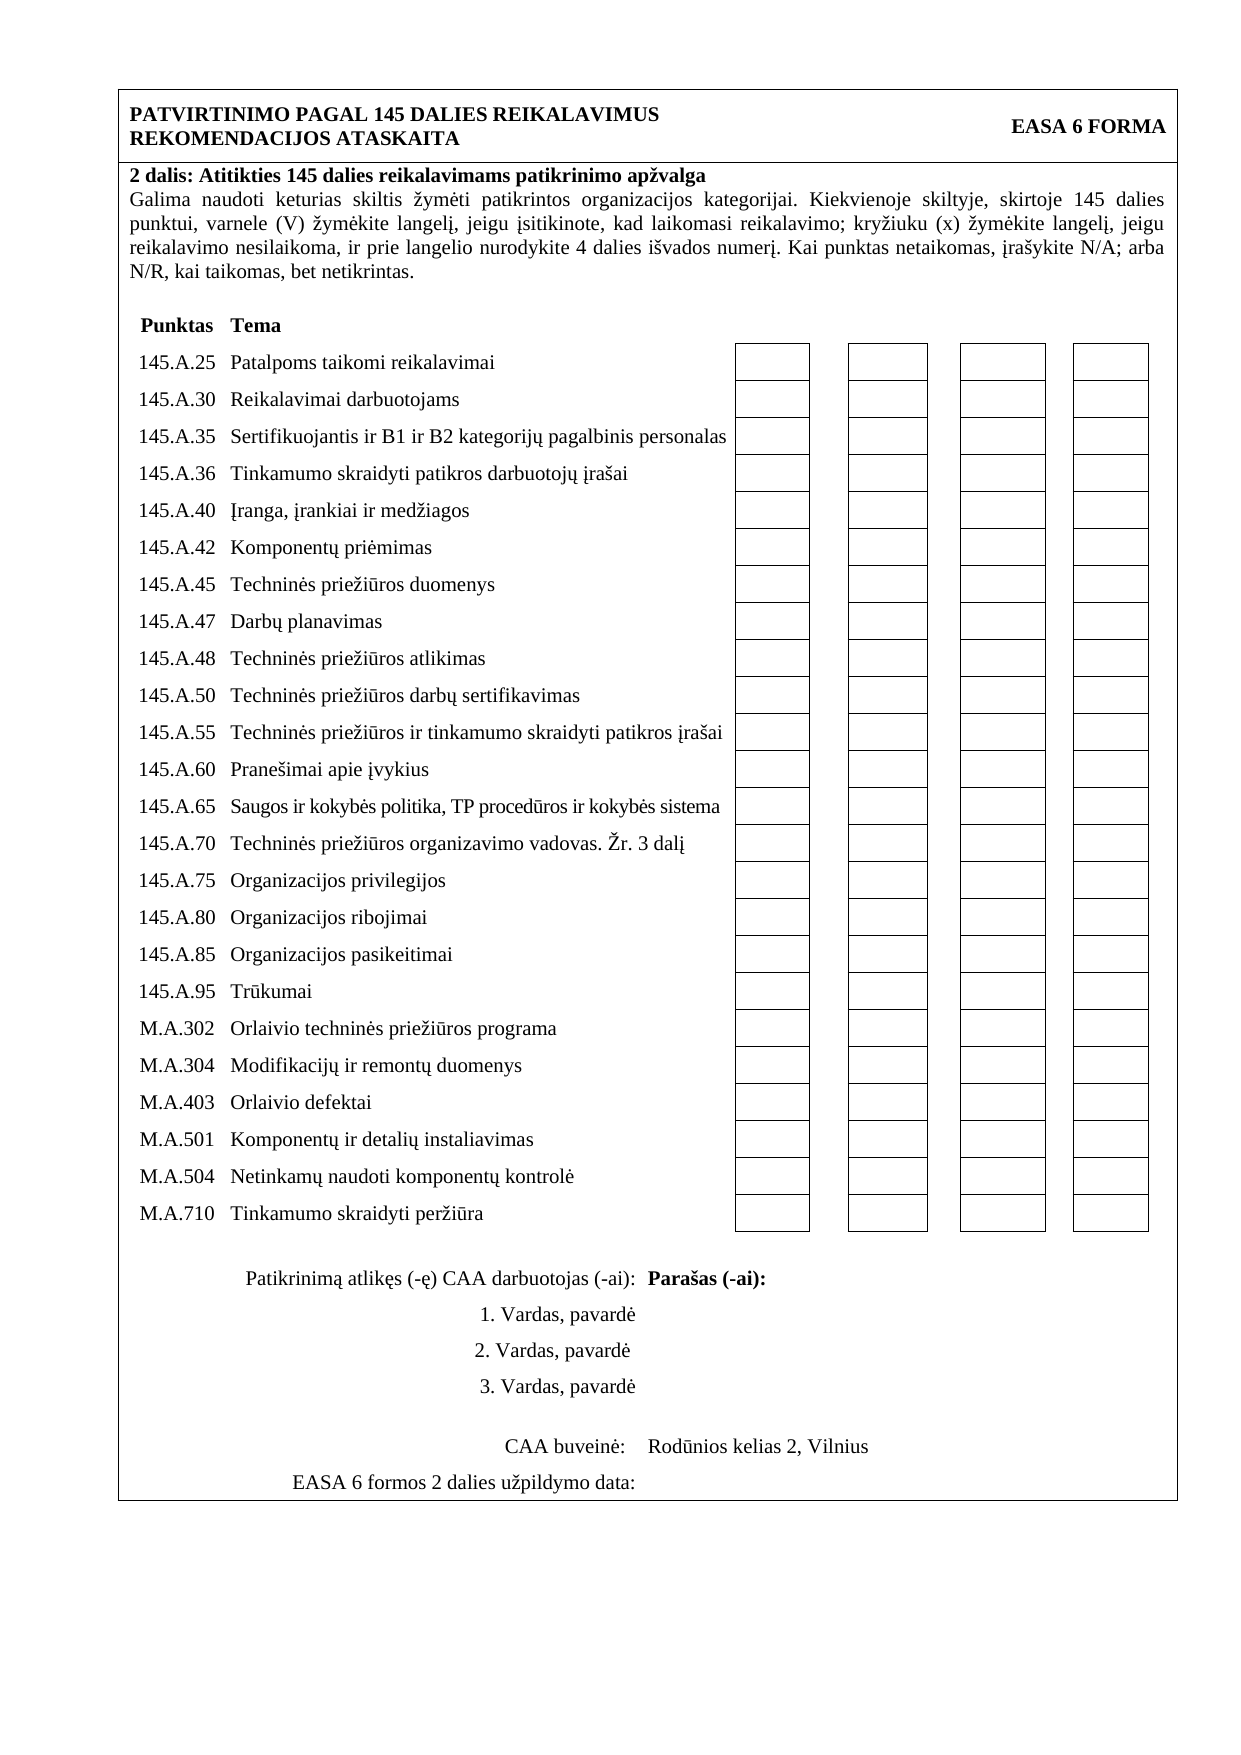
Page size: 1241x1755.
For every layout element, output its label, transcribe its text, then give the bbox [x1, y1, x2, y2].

table_cell [961, 344, 1045, 380]
table_cell [961, 640, 1045, 676]
table_header Punktas [129, 307, 224, 343]
table_cell [1046, 417, 1073, 454]
table_cell 145.A.50 [129, 676, 224, 713]
table_cell 145.A.45 [129, 565, 224, 602]
table_cell [928, 935, 960, 972]
table_cell [961, 714, 1045, 750]
table_cell [849, 1195, 927, 1231]
table_cell [1074, 381, 1148, 417]
table_cell [736, 714, 809, 750]
table_cell [1074, 640, 1148, 676]
table_cell [961, 603, 1045, 639]
table_cell [928, 676, 960, 713]
table_cell 145.A.47 [129, 602, 224, 639]
table_cell Tinkamumo skraidyti peržiūra [224, 1194, 735, 1231]
table_cell Netinkamų naudoti komponentų kontrolė [224, 1157, 735, 1194]
table_cell [736, 862, 809, 898]
table_cell [1046, 602, 1073, 639]
table_cell 145.A.70 [129, 824, 224, 861]
table_cell EASA 6 formos 2 dalies užpildymo data: [148, 1464, 642, 1500]
table_cell [642, 1368, 1147, 1428]
table_cell CAA buveinė: [148, 1428, 642, 1464]
table_cell [1046, 676, 1073, 713]
table_cell [810, 602, 848, 639]
table_cell 145.A.40 [129, 491, 224, 528]
table_cell [736, 825, 809, 861]
table_cell [736, 973, 809, 1009]
table_cell [1046, 528, 1073, 565]
table_cell 145.A.80 [129, 898, 224, 935]
table_cell [1074, 936, 1148, 972]
table_cell 145.A.60 [129, 750, 224, 787]
table_cell [849, 455, 927, 491]
table_cell 145.A.36 [129, 454, 224, 491]
table_cell [1074, 455, 1148, 491]
table_cell [928, 972, 960, 1009]
table_cell [1074, 899, 1148, 935]
table_cell [810, 491, 848, 528]
table_cell [849, 1121, 927, 1157]
table_cell [849, 566, 927, 602]
table_cell [849, 1084, 927, 1120]
table_cell M.A.710 [129, 1194, 224, 1231]
table_cell [1074, 1084, 1148, 1120]
table_cell [1046, 1157, 1073, 1194]
table_cell [928, 602, 960, 639]
table_cell Komponentų ir detalių instaliavimas [224, 1120, 735, 1157]
table_cell [928, 417, 960, 454]
table_cell [810, 343, 848, 380]
table_cell [928, 787, 960, 824]
table_cell [1046, 861, 1073, 898]
table_cell Saugos ir kokybės politika, TP procedūros ir kokybės sistema [224, 787, 735, 824]
table_cell [849, 640, 927, 676]
table_cell [736, 1195, 809, 1231]
table_cell 145.A.95 [129, 972, 224, 1009]
table_cell [1046, 639, 1073, 676]
table_cell [1046, 1009, 1073, 1046]
table_cell [1046, 343, 1073, 380]
table_cell [1074, 973, 1148, 1009]
table_cell [961, 825, 1045, 861]
table_cell [849, 492, 927, 528]
table_cell [736, 1047, 809, 1083]
table_cell [1074, 566, 1148, 602]
table_cell 145.A.42 [129, 528, 224, 565]
table_cell [736, 936, 809, 972]
table_cell Darbų planavimas [224, 602, 735, 639]
table_cell [928, 1009, 960, 1046]
table_cell [961, 381, 1045, 417]
table_cell [961, 899, 1045, 935]
table_cell [849, 973, 927, 1009]
table_cell [736, 418, 809, 454]
table_cell [928, 565, 960, 602]
table_cell [736, 1121, 809, 1157]
table_cell [736, 603, 809, 639]
table_cell [1074, 825, 1148, 861]
table_cell [736, 751, 809, 787]
table_cell [810, 676, 848, 713]
table_cell [810, 972, 848, 1009]
table_cell [928, 1120, 960, 1157]
table_cell [736, 566, 809, 602]
table_cell 145.A.65 [129, 787, 224, 824]
table_cell Įranga, įrankiai ir medžiagos [224, 491, 735, 528]
table_header Tema [224, 307, 736, 343]
table_cell 2 dalis: Atitikties 145 dalies reikalavimams patikrinimo apžvalga Galima naudoti keturias skiltis žymėti patikrintos organizacijos kategorijai. Kiekvienoje skiltyje, skirtoje 145 dalies punktui, varnele (V) žymėkite langelį, jeigu įsitikinote, kad laikomasi reikalavimo; kryžiuku (x) žymėkite langelį, jeigu reikalavimo nesilaikoma, ir prie langelio nurodykite 4 dalies išvados numerį. Kai punktas netaikomas, įrašykite N/A; arba N/R, kai taikomas, bet netikrintas. [119, 163, 1177, 1500]
table_cell Pranešimai apie įvykius [224, 750, 735, 787]
table_cell Techninės priežiūros darbų sertifikavimas [224, 676, 735, 713]
table_cell [928, 639, 960, 676]
table_cell [642, 1296, 1147, 1332]
table_cell Techninės priežiūros duomenys [224, 565, 735, 602]
table_cell Techninės priežiūros organizavimo vadovas. Žr. 3 dalį [224, 824, 735, 861]
table_cell [928, 824, 960, 861]
table_cell [1046, 491, 1073, 528]
table_cell [961, 529, 1045, 565]
table_cell [736, 788, 809, 824]
table_cell [1046, 1194, 1073, 1231]
table_cell [1074, 529, 1148, 565]
table_cell [1046, 713, 1073, 750]
table_cell Techninės priežiūros atlikimas [224, 639, 735, 676]
table_cell [1074, 344, 1148, 380]
table_cell [928, 454, 960, 491]
table_cell [928, 1083, 960, 1120]
table_cell [810, 380, 848, 417]
table_cell [642, 1332, 1147, 1368]
table_cell [961, 1047, 1045, 1083]
table_cell [928, 380, 960, 417]
table_cell 3. Vardas, pavardė [148, 1368, 642, 1428]
table_cell [849, 1158, 927, 1194]
table_cell [1046, 565, 1073, 602]
table_cell [961, 455, 1045, 491]
table_cell [961, 1158, 1045, 1194]
table_cell [849, 529, 927, 565]
table_cell Tinkamumo skraidyti patikros darbuotojų įrašai [224, 454, 735, 491]
table_cell [810, 750, 848, 787]
table_cell [1046, 1046, 1073, 1083]
table_cell [928, 713, 960, 750]
table_cell 2. Vardas, pavardė [148, 1332, 642, 1368]
table_header Parašas (-ai): [642, 1260, 1147, 1296]
table_cell [1046, 972, 1073, 1009]
table_cell Organizacijos ribojimai [224, 898, 735, 935]
table_cell [961, 418, 1045, 454]
table_cell Orlaivio defektai [224, 1083, 735, 1120]
table_cell [736, 640, 809, 676]
table_cell [849, 1010, 927, 1046]
table_cell 145.A.55 [129, 713, 224, 750]
table_cell [961, 973, 1045, 1009]
table_cell Patalpoms taikomi reikalavimai [224, 343, 735, 380]
table_cell M.A.302 [129, 1009, 224, 1046]
table_cell [1046, 935, 1073, 972]
table_cell Organizacijos privilegijos [224, 861, 735, 898]
table_cell [810, 1157, 848, 1194]
table_cell Orlaivio techninės priežiūros programa [224, 1009, 735, 1046]
table_cell [810, 417, 848, 454]
table_cell [810, 1120, 848, 1157]
table_cell M.A.504 [129, 1157, 224, 1194]
table_cell [849, 677, 927, 713]
table_cell [736, 492, 809, 528]
table_cell [810, 713, 848, 750]
table_cell [961, 1010, 1045, 1046]
table_cell [810, 1009, 848, 1046]
table_cell [810, 787, 848, 824]
table_cell 145.A.35 [129, 417, 224, 454]
table_cell [928, 343, 960, 380]
table_cell [928, 491, 960, 528]
table_cell [810, 454, 848, 491]
table_cell [928, 1046, 960, 1083]
table_cell [849, 381, 927, 417]
table_cell [928, 861, 960, 898]
table_cell [1046, 454, 1073, 491]
table_cell [1046, 824, 1073, 861]
table_cell [961, 936, 1045, 972]
table_cell [849, 788, 927, 824]
table_cell [849, 899, 927, 935]
table_cell [928, 1194, 960, 1231]
table_cell [961, 1084, 1045, 1120]
table_cell [961, 566, 1045, 602]
table_cell 145.A.30 [129, 380, 224, 417]
table_cell M.A.403 [129, 1083, 224, 1120]
table_cell [810, 565, 848, 602]
table_cell [849, 825, 927, 861]
table_cell [849, 862, 927, 898]
table_cell [961, 492, 1045, 528]
table_cell [1046, 787, 1073, 824]
table_cell [961, 788, 1045, 824]
table_cell [928, 898, 960, 935]
table_cell [1074, 1195, 1148, 1231]
table_cell [810, 1083, 848, 1120]
table_cell [849, 344, 927, 380]
table_cell [849, 603, 927, 639]
table_cell 145.A.25 [129, 343, 224, 380]
table_cell [1074, 603, 1148, 639]
table_cell [1046, 380, 1073, 417]
table_cell [961, 677, 1045, 713]
table_header PATVIRTINIMO PAGAL 145 DALIES REIKALAVIMUS REKOMENDACIJOS ATASKAITA [119, 90, 904, 162]
table_cell [736, 1084, 809, 1120]
table_header Patikrinimą atlikęs (-ę) CAA darbuotojas (-ai): [148, 1260, 642, 1296]
table_cell [810, 1046, 848, 1083]
table_cell [1074, 751, 1148, 787]
table_cell [1074, 862, 1148, 898]
table_cell [961, 862, 1045, 898]
table_cell [810, 861, 848, 898]
table_cell [736, 455, 809, 491]
table_cell [736, 1158, 809, 1194]
table_cell Modifikacijų ir remontų duomenys [224, 1046, 735, 1083]
table_cell M.A.501 [129, 1120, 224, 1157]
table_cell [810, 935, 848, 972]
table_header EASA 6 FORMA [904, 90, 1177, 162]
table_cell [736, 1010, 809, 1046]
table_cell [1074, 677, 1148, 713]
table_cell [1046, 898, 1073, 935]
table_cell [961, 1195, 1045, 1231]
table_cell Techninės priežiūros ir tinkamumo skraidyti patikros įrašai [224, 713, 735, 750]
table_cell 145.A.75 [129, 861, 224, 898]
table_cell 1. Vardas, pavardė [148, 1296, 642, 1332]
table_cell [1074, 1047, 1148, 1083]
table_cell [849, 936, 927, 972]
table_cell [849, 751, 927, 787]
table_cell Organizacijos pasikeitimai [224, 935, 735, 972]
table_cell Reikalavimai darbuotojams [224, 380, 735, 417]
table_cell [849, 714, 927, 750]
table_cell [849, 1047, 927, 1083]
table_cell [1046, 1120, 1073, 1157]
table_cell [1074, 714, 1148, 750]
table_cell [810, 528, 848, 565]
table_cell Rodūnios kelias 2, Vilnius [642, 1428, 1147, 1464]
table_cell [736, 899, 809, 935]
table_cell [810, 639, 848, 676]
table_cell [1074, 1158, 1148, 1194]
table_cell [849, 418, 927, 454]
table_cell [961, 1121, 1045, 1157]
table_cell 145.A.48 [129, 639, 224, 676]
table_cell [736, 381, 809, 417]
table_cell [736, 344, 809, 380]
table_cell [928, 750, 960, 787]
table_cell [736, 677, 809, 713]
table_cell [1046, 750, 1073, 787]
table_cell [928, 1157, 960, 1194]
table_cell [1074, 788, 1148, 824]
table_cell [1074, 1010, 1148, 1046]
table_cell [1046, 1083, 1073, 1120]
table_cell [928, 528, 960, 565]
table_header [736, 307, 1148, 343]
table_cell [1074, 492, 1148, 528]
table_cell [810, 824, 848, 861]
table_cell [736, 529, 809, 565]
table_cell [642, 1464, 1147, 1500]
table_cell [810, 898, 848, 935]
table_cell [810, 1194, 848, 1231]
table_cell 145.A.85 [129, 935, 224, 972]
table_cell [1074, 1121, 1148, 1157]
table_cell [1074, 418, 1148, 454]
table_cell Sertifikuojantis ir B1 ir B2 kategorijų pagalbinis personalas [224, 417, 735, 454]
table_cell M.A.304 [129, 1046, 224, 1083]
table_cell [961, 751, 1045, 787]
table_cell Trūkumai [224, 972, 735, 1009]
table_cell Komponentų priėmimas [224, 528, 735, 565]
